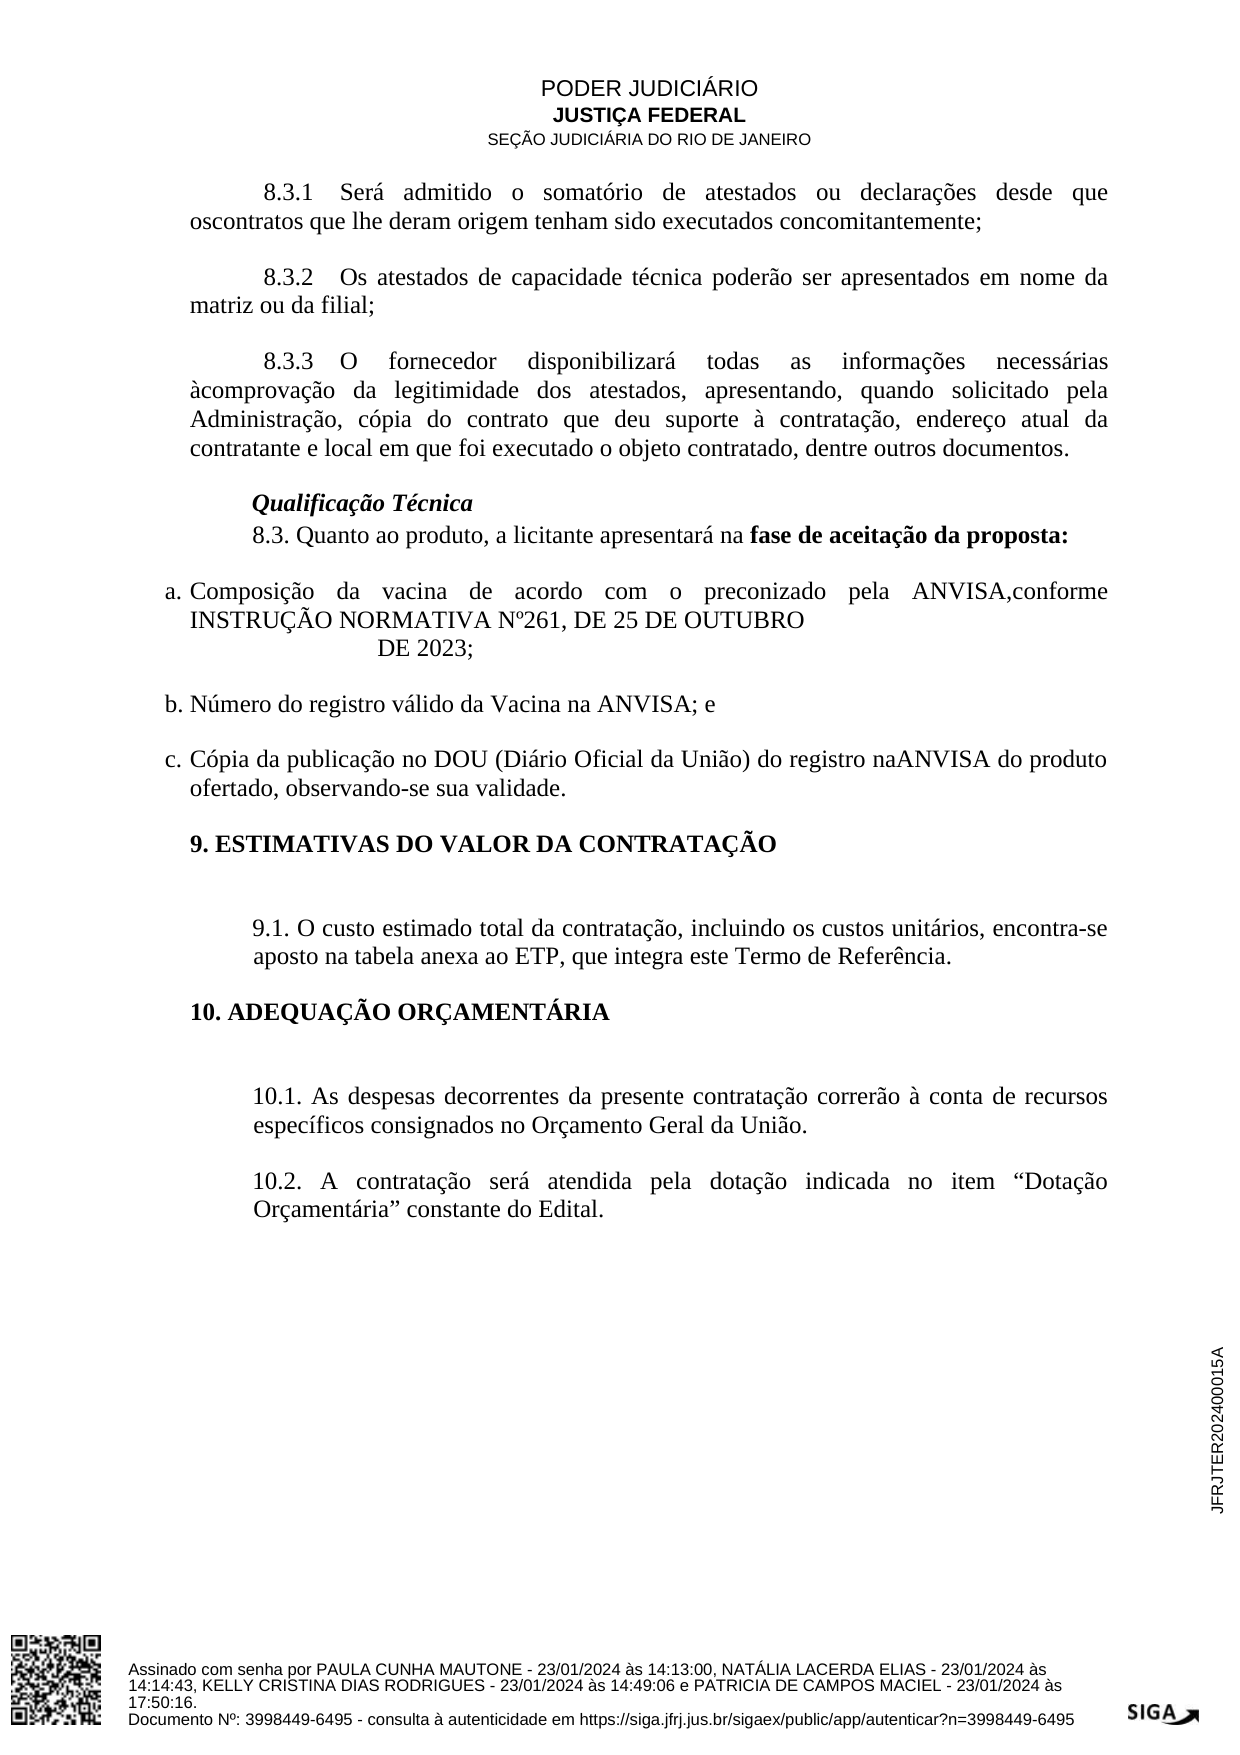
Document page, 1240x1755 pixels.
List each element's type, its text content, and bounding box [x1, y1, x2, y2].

subtitle 9. ESTIMATIVAS DO VALOR DA CONTRATAÇÃO [190, 829, 1109, 857]
subtitle Qualificação Técnica [252, 488, 1109, 517]
list Número do registro válido da Vacina na ANVISA; e [164, 689, 1109, 718]
text 10.1. As despesas decorrentes da presente contratação correrão à conta de recursos específicos consignados no Orçamento Geral da União. [252, 1081, 1109, 1139]
text 8.3. Quanto ao produto, a licitante apresentará na fase de aceitação da proposta: [252, 520, 1109, 549]
subtitle 10. ADEQUAÇÃO ORÇAMENTÁRIA [190, 997, 1109, 1026]
text DE 2023; [377, 633, 1109, 662]
list Os atestados de capacidade técnica poderão ser apresentados em nome da matriz ou da filial; [189, 262, 1109, 319]
list Será admitido o somatório de atestados ou declarações desde que oscontratos que lhe deram origem tenham sido executados concomitantemente; [189, 177, 1109, 235]
list Composição da vacina de acordo com o preconizado pela ANVISA,conforme INSTRUÇÃO NORMATIVA Nº261, DE 25 DE OUTUBRO [164, 576, 1109, 633]
list O fornecedor disponibilizará todas as informações necessárias àcomprovação da legitimidade dos atestados, apresentando, quando solicitado pela Administração, cópia do contrato que deu suporte à contratação, endereço atual da contratante e local em que foi executado o objeto contratado, dentre outros documentos. [189, 346, 1109, 461]
text 10.2. A contratação será atendida pela dotação indicada no item “Dotação Orçamentária” constante do Edital. [252, 1166, 1109, 1223]
text 9.1. O custo estimado total da contratação, incluindo os custos unitários, encontra-se aposto na tabela anexa ao ETP, que integra este Termo de Referência. [252, 913, 1109, 970]
list Cópia da publicação no DOU (Diário Oficial da União) do registro naANVISA do produto ofertado, observando-se sua validade. [164, 744, 1109, 802]
